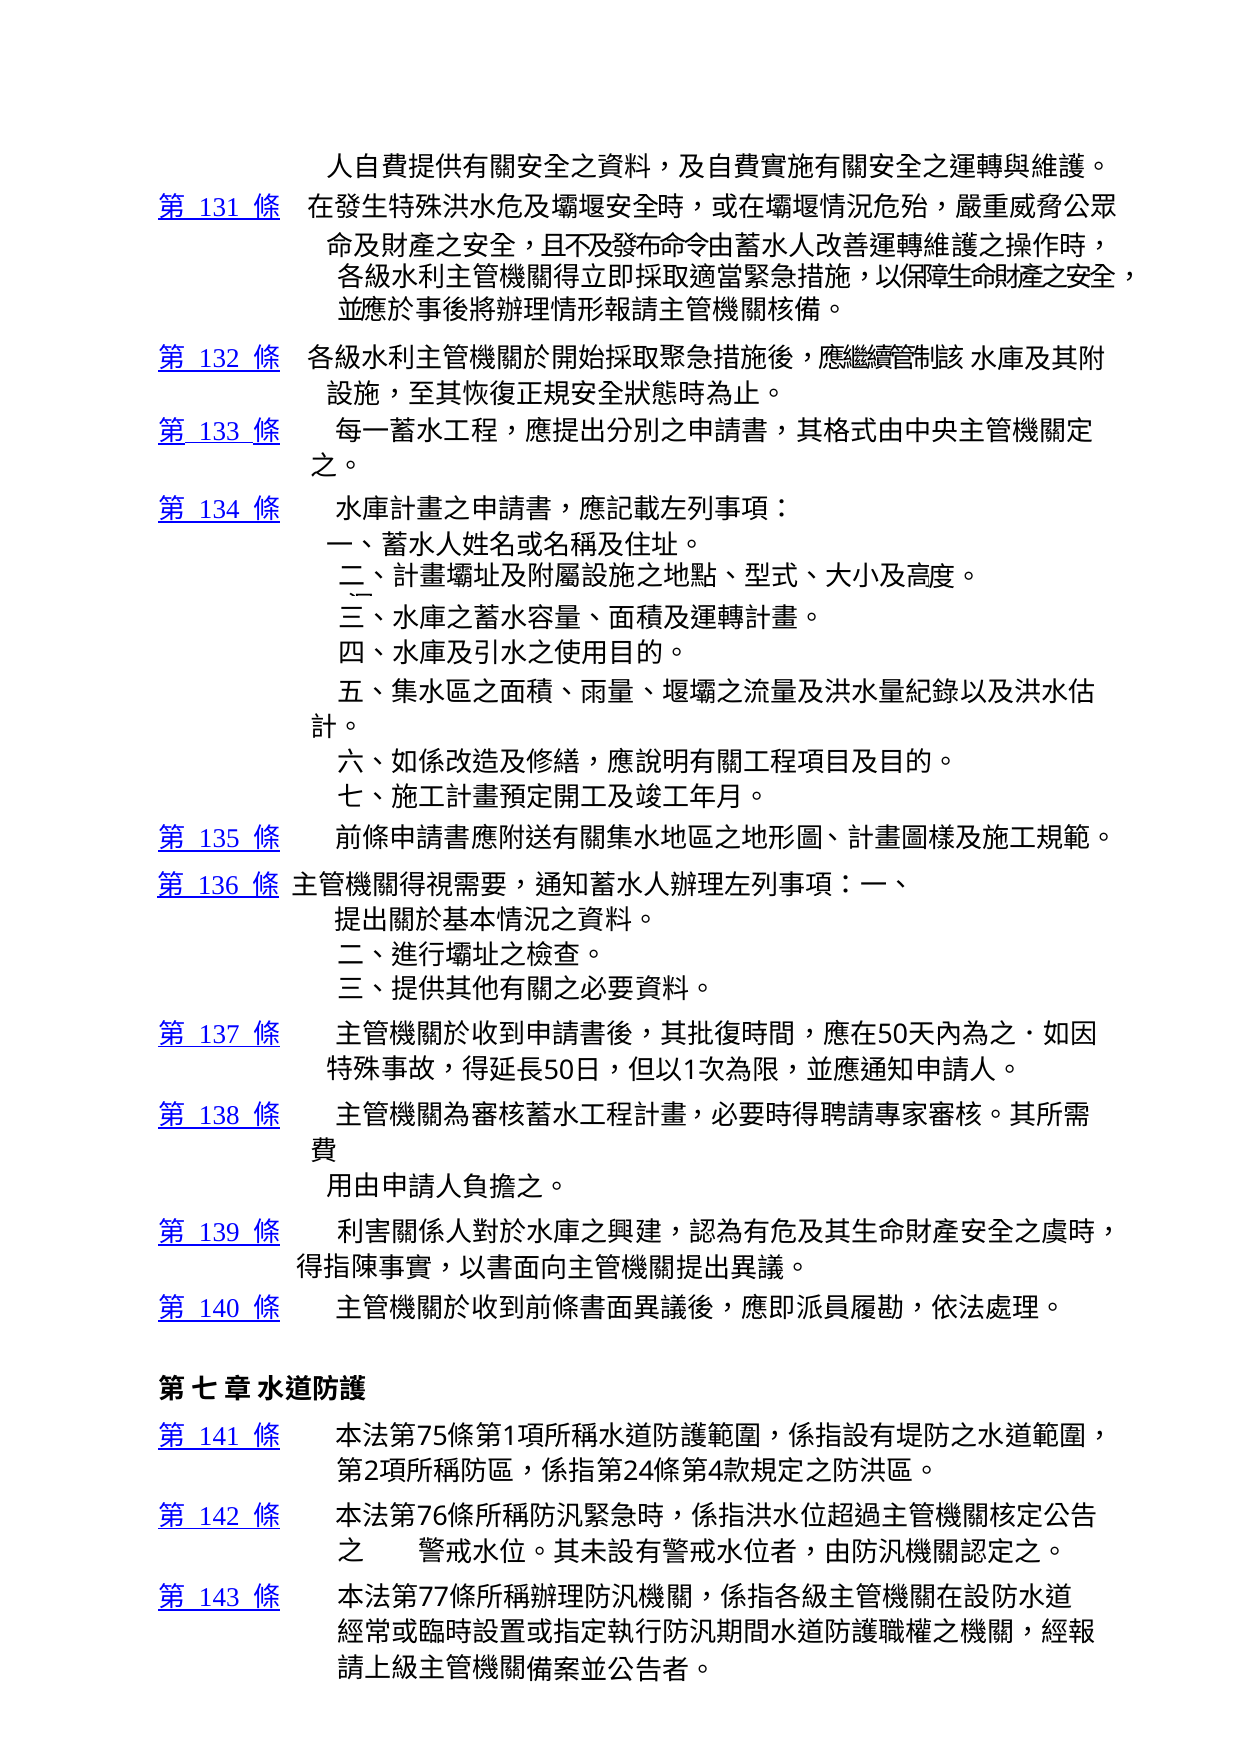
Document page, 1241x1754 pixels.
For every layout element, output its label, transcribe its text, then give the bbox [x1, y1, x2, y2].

table_cell 三 [310, 595, 338, 602]
text 第 134 條 水庫計畫之申請書，應記載左列事項： [158, 491, 796, 526]
table_cell 四 [310, 602, 338, 637]
text 命及財產之安全，且不及發布命令由蓄水人改善運轉維護之操作時，各級水利主管機關得立即採取適當緊急措施，以保障生命財產之安全，並應於事後將辦理情形報請主管機關核備。 [158, 229, 1132, 327]
text 第 143 條 本法第77條所稱辦理防汎機關，係指各級主管機關在設防水道經常或臨時設置或指定執行防汎期間水道防護職權之機關，經報請上級主管機關備案並公告者。 [158, 1578, 1099, 1684]
table_header 度。 [929, 561, 1032, 595]
text 人自費提供有關安全之資料，及自費實施有關安全之運轉與維護。 [158, 148, 1123, 183]
text 三、提供其他有關之必要資料。 [310, 970, 1103, 1004]
text 第 142 條 本法第76條所稱防汎緊急時，係指洪水位超過主管機關核定公告之 警戒水位。其未設有警戒水位者，由防汎機關認定之。 [158, 1497, 1116, 1568]
text 第 138 條 主管機關為審核蓄水工程計畫，必要時得聘請專家審核。其所需費 [158, 1097, 1116, 1167]
text 設施，至其恢復正規安全狀態時為止。 [158, 374, 1116, 410]
table_cell [929, 595, 1032, 602]
table_header 二、計畫壩址及附屬設施之地點、型式、大小及高 (深) [338, 561, 928, 595]
text 第 133 條 每一蓄水工程，應提出分別之申請書，其格式由中央主管機關定之。 [158, 410, 1116, 480]
text 特殊事故，得延長50日，但以1次為限，並應通知申請人。 [158, 1050, 1116, 1086]
table_cell [929, 602, 1032, 637]
text 二、進行壩址之檢查。 [310, 936, 1103, 970]
text 第 141 條 本法第75條第1項所稱水道防護範圍，係指設有堤防之水道範圍， [158, 1417, 1132, 1453]
text 第 140 條 主管機關於收到前條書面異議後，應即派員履勘，依法處理。 [158, 1286, 1103, 1326]
text 得指陳事實，以書面向主管機關提出異議。 [158, 1248, 1123, 1284]
text 第 136 條 主管機關得視需要，通知蓄水人辦理左列事項：一、提出關於基本情況之資料。 [157, 866, 905, 936]
text 第 139 條 利害關係人對於水庫之興建，認為有危及其生命財產安全之虞時， [158, 1213, 1123, 1248]
text 第 七 章 水道防護 [158, 1367, 1103, 1406]
table_header 二 [310, 561, 338, 595]
text 第 132 條 各級水利主管機關於開始採取聚急措施後，應繼續管制該 水庫及其附 [158, 339, 1116, 374]
text 六、如係改造及修繕，應說明有關工程項目及目的。 七、施工計畫預定開工及竣工年月。 [337, 743, 973, 814]
text 第 131 條 在發生特殊洪水危及壩堰安全時，或在壩堰情況危殆，嚴重威脅公眾 [158, 190, 1132, 223]
text 第 137 條 主管機關於收到申請書後，其批復時間，應在50天內為之．如因 [158, 1015, 1116, 1050]
table_cell [929, 637, 1032, 671]
table_cell [310, 637, 338, 671]
text 一、蓄水人姓名或名稱及住址。 [158, 526, 796, 561]
text 用由申請人負擔之。 [158, 1167, 1116, 1202]
table_cell 四、水庫及引水之使用目的。 [338, 637, 928, 671]
table_cell [338, 595, 928, 602]
text 五、集水區之面積、雨量、堰壩之流量及洪水量紀錄以及洪水估計。 [310, 673, 1118, 743]
table_cell 三、水庫之蓄水容量、面積及運轉計畫。 [338, 602, 928, 637]
text 第2項所稱防區，係指第24條第4款規定之防洪區。 [309, 1453, 1132, 1488]
text 第 135 條 前條申請書應附送有關集水地區之地形圖、計畫圖樣及施工規範。 [158, 816, 1123, 855]
